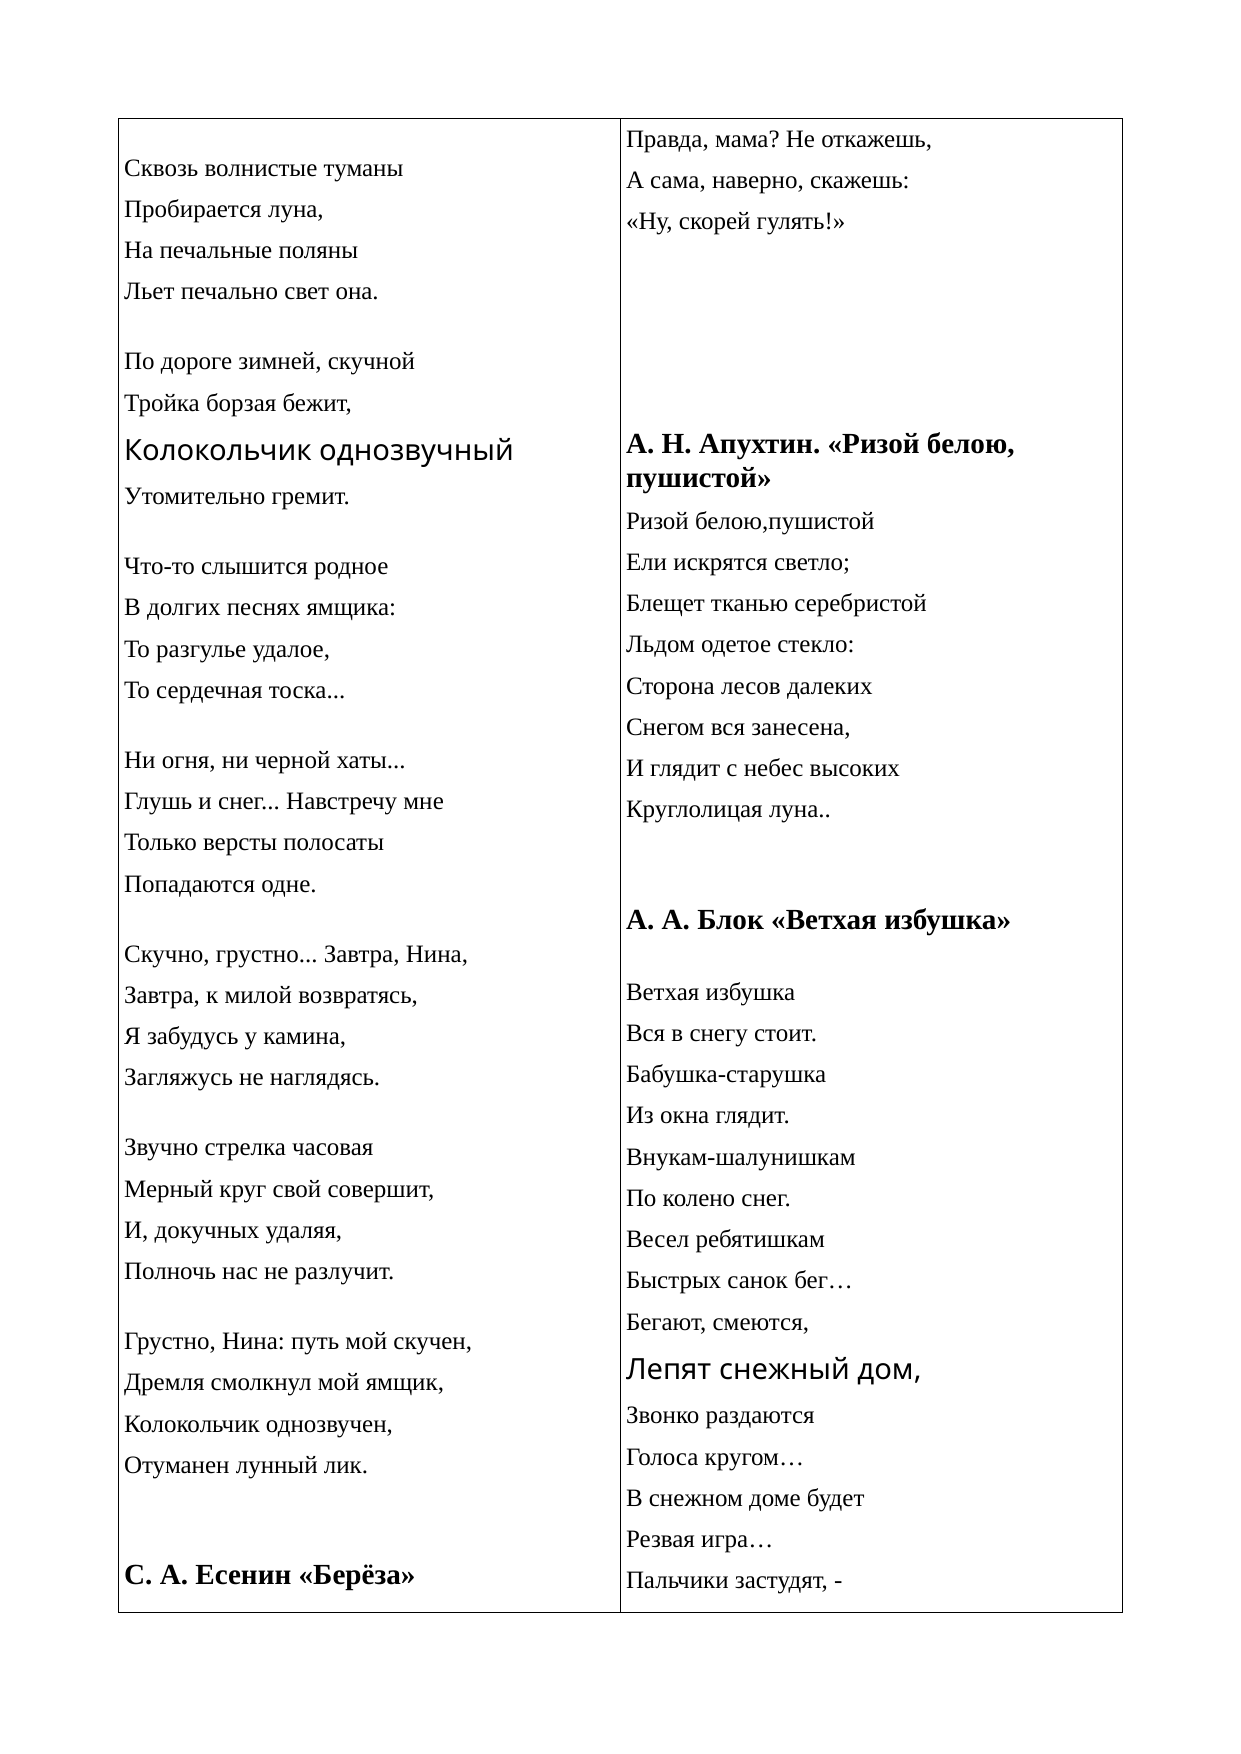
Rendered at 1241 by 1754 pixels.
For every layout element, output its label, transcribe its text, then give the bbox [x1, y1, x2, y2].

table_header Правда, мама? Не откажешь, А сама, наверно, скажешь: «Ну, скорей гулять!» А. Н. Апухтин. «Ризой белою, пушистой» Ризой белою,пушистой Ели искрятся светло; Блещет тканью серебристой Льдом одетое стекло: Сторона лесов далеких Снегом вся занесена, И глядит с небес высоких Круглолицая луна.. А. А. Блок «Ветхая избушка» Ветхая избушка Вся в снегу стоит. Бабушка-старушка Из окна глядит. Внукам-шалунишкам По колено снег. Весел ребятишкам Быстрых санок бег… Бегают, смеются, Лепят снежный дом, Звонко раздаются Голоса кругом… В снежном доме будет Резвая игра… Пальчики застудят, [621, 119, 1122, 1612]
table_header Сквозь волнистые туманы Пробирается луна, На печальные поляны Льет печально свет она. По дороге зимней, скучной Тройка борзая бежит, Колокольчик однозвучный Утомительно гремит. Что-то слышится родное В долгих песнях ямщика: То разгулье удалое, То сердечная тоска... Ни огня, ни черной хаты... Глушь и снег... Навстречу мне Только версты полосаты Попадаются одне. Скучно, грустно... Завтра, Нина, Завтра, к милой возвратясь, Я забудусь у камина, Загляжусь не наглядясь. Звучно стрелка часовая Мерный круг свой совершит, И, докучных удаляя, Полночь нас не разлучит. Грустно, Нина: путь мой скучен, Дремля смолкнул мой ямщик, Колокольчик однозвучен, Отуманен лунный лик. С. А. Есенин «Берёза» [119, 119, 620, 1612]
